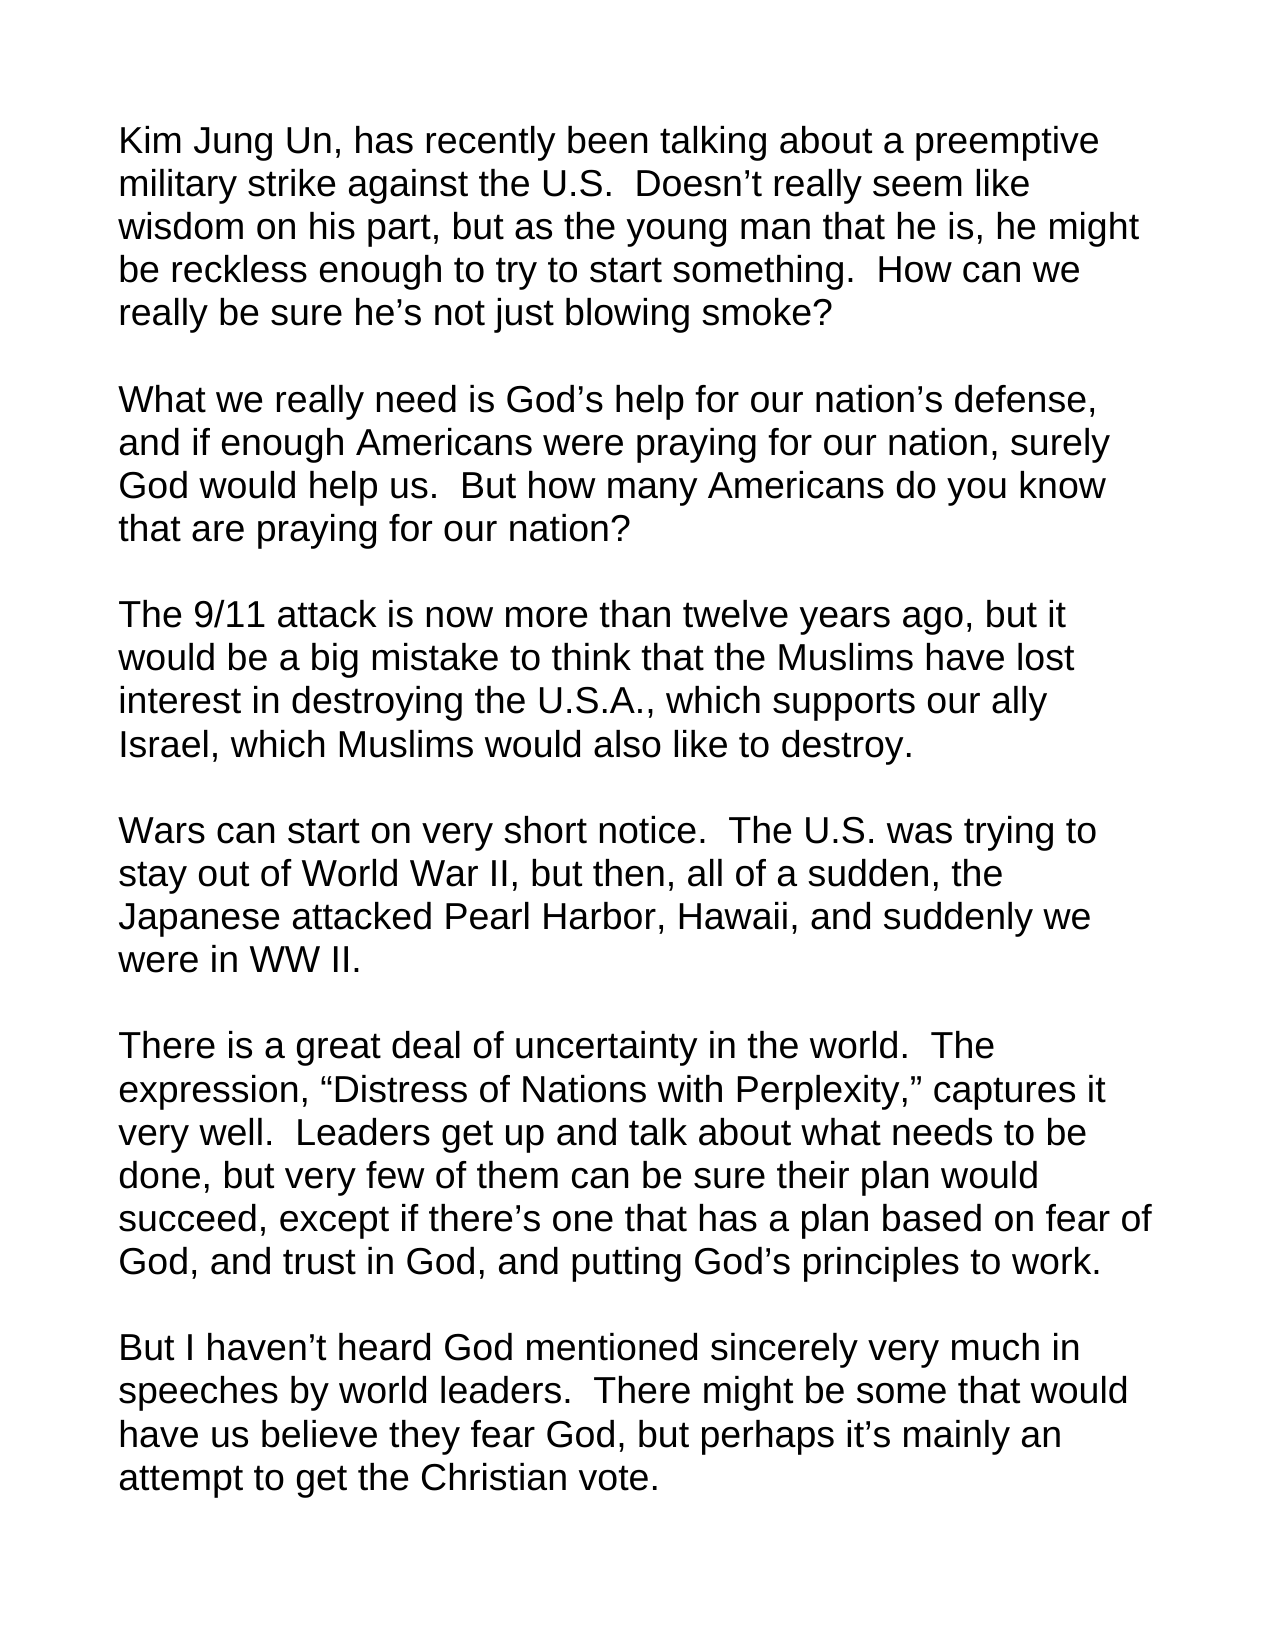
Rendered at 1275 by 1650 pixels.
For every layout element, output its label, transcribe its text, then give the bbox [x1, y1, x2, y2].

text But I haven’t heard God mentioned sincerely very much in speeches by world leaders. There might be some that would have us believe they fear God, but perhaps it’s mainly an attempt to get the Christian vote. [118, 1326, 1157, 1498]
text Wars can start on very short notice. The U.S. was trying to stay out of World War II, but then, all of a sudden, the Japanese attacked Pearl Harbor, Hawaii, and suddenly we were in WW II. [118, 808, 1157, 981]
text There is a great deal of uncertainty in the world. The expression, “Distress of Nations with Perplexity,” captures it very well. Leaders get up and talk about what needs to be done, but very few of them can be sure their plan would succeed, except if there’s one that has a plan based on fear of God, and trust in God, and putting God’s principles to work. [118, 1024, 1157, 1282]
text Kim Jung Un, has recently been talking about a preemptive military strike against the U.S. Doesn’t really seem like wisdom on his part, but as the young man that he is, he might be reckless enough to try to start something. How can we really be sure he’s not just blowing smoke? [118, 118, 1157, 334]
text What we really need is God’s help for our nation’s defense, and if enough Americans were praying for our nation, surely God would help us. But how many Americans do you know that are praying for our nation? [118, 377, 1157, 549]
text The 9/11 attack is now more than twelve years ago, but it would be a big mistake to think that the Muslims have lost interest in destroying the U.S.A., which supports our ally Israel, which Muslims would also like to destroy. [118, 592, 1157, 765]
